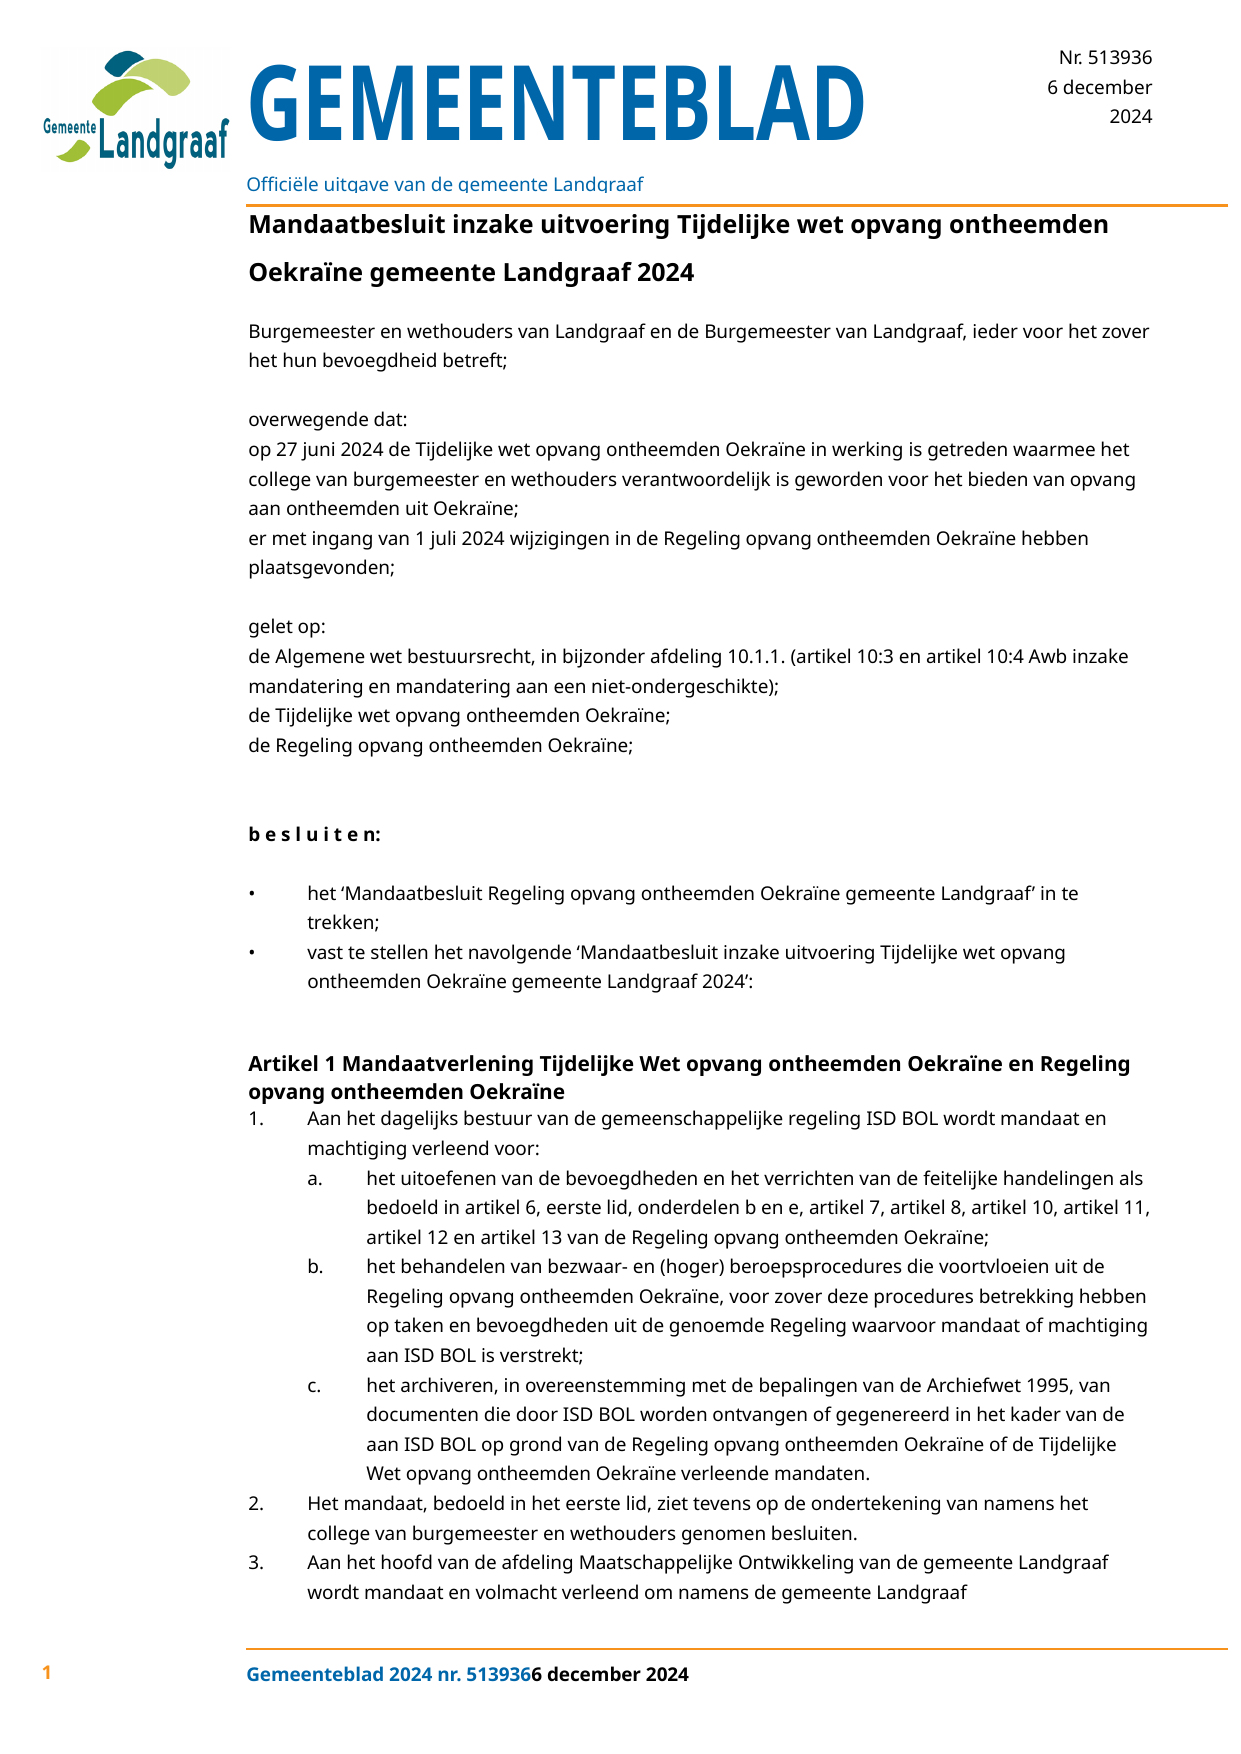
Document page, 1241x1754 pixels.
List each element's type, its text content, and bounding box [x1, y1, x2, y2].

list Aan het hoofd van de afdeling Maatschappelijke Ontwikkeling van de gemeente Landgraaf wordt mandaat en volmacht verleend om namens de gemeente Landgraaf [248, 1549, 1152, 1605]
text b e s l u i t e n: [248, 821, 1152, 847]
text overwegende dat: [248, 407, 1152, 432]
text gelet op: [248, 614, 1152, 639]
text Mandaatbesluit inzake uitvoering Tijdelijke wet opvang ontheemden Oekraïne gemeente Landgraaf 2024 [248, 207, 1152, 288]
list Het mandaat, bedoeld in het eerste lid, ziet tevens op de ondertekening van namens het college van burgemeester en wethouders genomen besluiten. [248, 1490, 1152, 1546]
text de Algemene wet bestuursrecht, in bijzonder afdeling 10.1.1. (artikel 10:3 en artikel 10:4 Awb inzake mandatering en mandatering aan een niet-ondergeschikte); [248, 643, 1152, 699]
list het ‘Mandaatbesluit Regeling opvang ontheemden Oekraïne gemeente Landgraaf’ in te trekken; [248, 880, 1152, 935]
list het uitoefenen van de bevoegdheden en het verrichten van de feitelijke handelingen als bedoeld in artikel 6, eerste lid, onderdelen b en e, artikel 7, artikel 8, artikel 10, artikel 11, artikel 12 en artikel 13 van de Regeling opvang ontheemden Oekraïne; [307, 1165, 1152, 1250]
picture [41, 47, 231, 172]
text er met ingang van 1 juli 2024 wijzigingen in de Regeling opvang ontheemden Oekraïne hebben plaatsgevonden; [248, 525, 1152, 580]
list vast te stellen het navolgende ‘Mandaatbesluit inzake uitvoering Tijdelijke wet opvang ontheemden Oekraïne gemeente Landgraaf 2024’: [248, 939, 1152, 994]
text op 27 juni 2024 de Tijdelijke wet opvang ontheemden Oekraïne in werking is getreden waarmee het college van burgemeester en wethouders verantwoordelijk is geworden voor het bieden van opvang aan ontheemden uit Oekraïne; [248, 436, 1152, 521]
list het behandelen van bezwaar- en (hoger) beroepsprocedures die voortvloeien uit de Regeling opvang ontheemden Oekraïne, voor zover deze procedures betrekking hebben op taken en bevoegdheden uit de genoemde Regeling waarvoor mandaat of machtiging aan ISD BOL is verstrekt; [307, 1253, 1152, 1368]
text Artikel 1 Mandaatverlening Tijdelijke Wet opvang ontheemden Oekraïne en Regeling opvang ontheemden Oekraïne [248, 1049, 1152, 1106]
text Burgemeester en wethouders van Landgraaf en de Burgemeester van Landgraaf, ieder voor het zover het hun bevoegdheid betreft; [248, 318, 1152, 373]
text de Tijdelijke wet opvang ontheemden Oekraïne; [248, 702, 1152, 728]
list het archiveren, in overeenstemming met de bepalingen van de Archiefwet 1995, van documenten die door ISD BOL worden ontvangen of gegenereerd in het kader van de aan ISD BOL op grond van de Regeling opvang ontheemden Oekraïne of de Tijdelijke Wet opvang ontheemden Oekraïne verleende mandaten. [307, 1372, 1152, 1486]
list Aan het dagelijks bestuur van de gemeenschappelijke regeling ISD BOL wordt mandaat en machtiging verleend voor: [248, 1106, 1152, 1161]
text de Regeling opvang ontheemden Oekraïne; [248, 732, 1152, 758]
